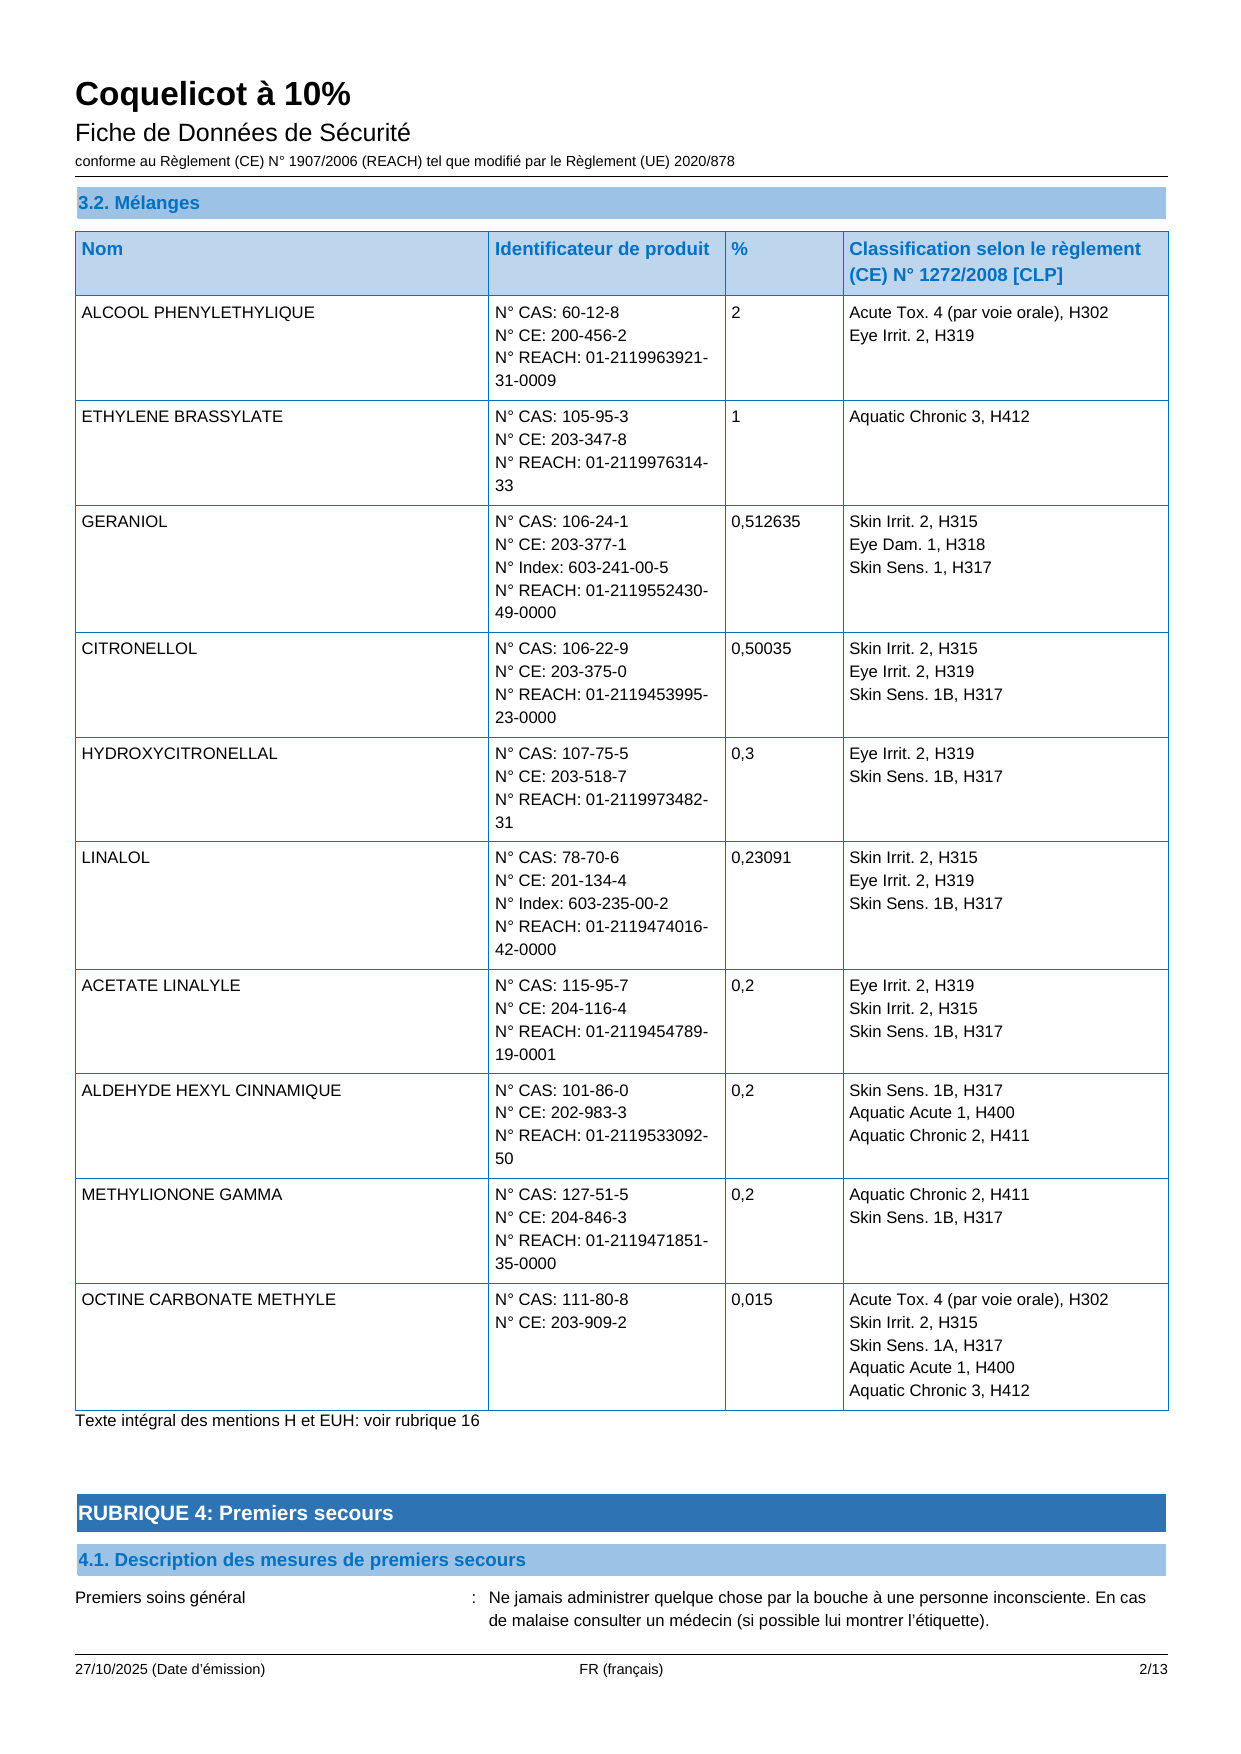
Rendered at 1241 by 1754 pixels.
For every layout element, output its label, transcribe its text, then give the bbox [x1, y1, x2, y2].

table_cell 0,2 [726, 1074, 843, 1178]
table_cell 0,2 [726, 1179, 843, 1282]
table_cell Skin Irrit. 2, H315 Eye Irrit. 2, H319 Skin Sens. 1B, H317 [844, 633, 1168, 737]
table_cell LINALOL [76, 842, 488, 969]
table_header Nom [76, 232, 488, 295]
table_cell Acute Tox. 4 (par voie orale), H302 Eye Irrit. 2, H319 [844, 296, 1168, 400]
table_header % [726, 232, 843, 295]
table_cell Aquatic Chronic 3, H412 [844, 401, 1168, 504]
table_cell 0,512635 [726, 506, 843, 632]
table_cell METHYLIONONE GAMMA [76, 1179, 488, 1282]
table_cell ACETATE LINALYLE [76, 970, 488, 1073]
subtitle 3.2. Mélanges [79, 189, 1165, 218]
table_header Ne jamais administrer quelque chose par la bouche à une personne inconsciente. En cas de malaise consulter un médecin (si possible lui montrer l’étiquette). [489, 1588, 1168, 1634]
table_cell 1 [726, 401, 843, 504]
table_header Premiers soins général [75, 1588, 459, 1634]
table_cell N° CAS: 127-51-5 N° CE: 204-846-3 N° REACH: 01-2119471851-35-0000 [489, 1179, 725, 1282]
subtitle RUBRIQUE 4: Premiers secours [79, 1495, 1165, 1531]
table_cell Skin Sens. 1B, H317 Aquatic Acute 1, H400 Aquatic Chronic 2, H411 [844, 1074, 1168, 1178]
table_cell HYDROXYCITRONELLAL [76, 738, 488, 841]
table_cell 0,3 [726, 738, 843, 841]
table_cell Acute Tox. 4 (par voie orale), H302 Skin Irrit. 2, H315 Skin Sens. 1A, H317 Aquatic Acute 1, H400 Aquatic Chronic 3, H412 [844, 1284, 1168, 1410]
table_cell N° CAS: 105-95-3 N° CE: 203-347-8 N° REACH: 01-2119976314-33 [489, 401, 725, 504]
table_cell N° CAS: 111-80-8 N° CE: 203-909-2 [489, 1284, 725, 1410]
table_cell 2 [726, 296, 843, 400]
table_cell CITRONELLOL [76, 633, 488, 737]
table_cell N° CAS: 115-95-7 N° CE: 204-116-4 N° REACH: 01-2119454789-19-0001 [489, 970, 725, 1073]
table_cell 0,50035 [726, 633, 843, 737]
table_cell Skin Irrit. 2, H315 Eye Dam. 1, H318 Skin Sens. 1, H317 [844, 506, 1168, 632]
table_header : [459, 1588, 488, 1634]
table_cell ALDEHYDE HEXYL CINNAMIQUE [76, 1074, 488, 1178]
table_cell 0,015 [726, 1284, 843, 1410]
subtitle 4.1. Description des mesures de premiers secours [79, 1545, 1165, 1575]
table_header Classification selon le règlement (CE) N° 1272/2008 [CLP] [844, 232, 1168, 295]
text Texte intégral des mentions H et EUH: voir rubrique 16 [75, 1411, 1165, 1430]
table_cell 0,23091 [726, 842, 843, 969]
table_cell 0,2 [726, 970, 843, 1073]
table_cell OCTINE CARBONATE METHYLE [76, 1284, 488, 1410]
table_cell GERANIOL [76, 506, 488, 632]
table_cell Eye Irrit. 2, H319 Skin Sens. 1B, H317 [844, 738, 1168, 841]
table_cell ALCOOL PHENYLETHYLIQUE [76, 296, 488, 400]
table_cell N° CAS: 101-86-0 N° CE: 202-983-3 N° REACH: 01-2119533092-50 [489, 1074, 725, 1178]
table_cell N° CAS: 107-75-5 N° CE: 203-518-7 N° REACH: 01-2119973482-31 [489, 738, 725, 841]
table_cell N° CAS: 60-12-8 N° CE: 200-456-2 N° REACH: 01-2119963921-31-0009 [489, 296, 725, 400]
table_cell Aquatic Chronic 2, H411 Skin Sens. 1B, H317 [844, 1179, 1168, 1282]
table_cell N° CAS: 78-70-6 N° CE: 201-134-4 N° Index: 603-235-00-2 N° REACH: 01-2119474016-42-0000 [489, 842, 725, 969]
table_cell Eye Irrit. 2, H319 Skin Irrit. 2, H315 Skin Sens. 1B, H317 [844, 970, 1168, 1073]
table_header Identificateur de produit [489, 232, 725, 295]
table_cell ETHYLENE BRASSYLATE [76, 401, 488, 504]
table_cell N° CAS: 106-22-9 N° CE: 203-375-0 N° REACH: 01-2119453995-23-0000 [489, 633, 725, 737]
table_cell Skin Irrit. 2, H315 Eye Irrit. 2, H319 Skin Sens. 1B, H317 [844, 842, 1168, 969]
table_cell N° CAS: 106-24-1 N° CE: 203-377-1 N° Index: 603-241-00-5 N° REACH: 01-2119552430-49-0000 [489, 506, 725, 632]
